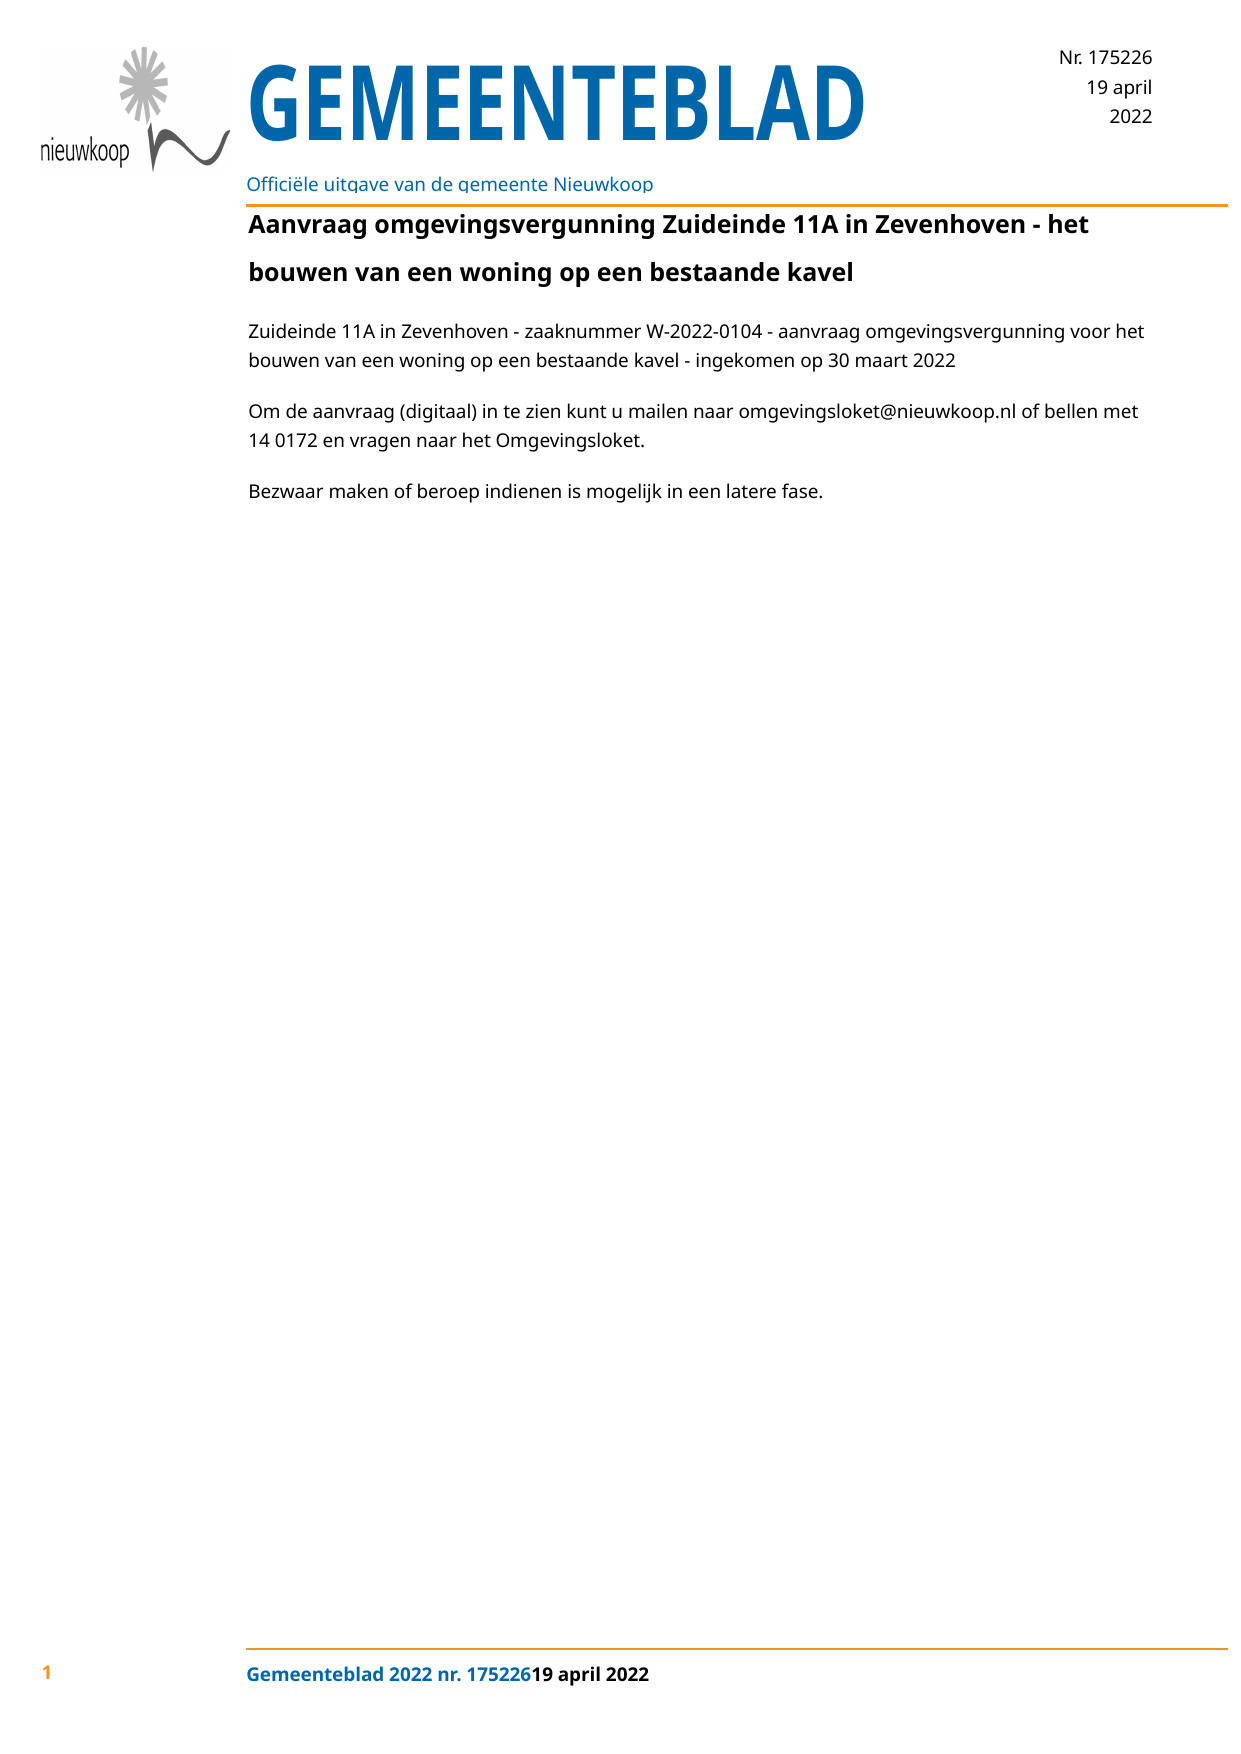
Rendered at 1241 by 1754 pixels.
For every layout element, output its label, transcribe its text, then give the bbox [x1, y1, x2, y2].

picture [41, 47, 231, 172]
text Bezwaar maken of beroep indienen is mogelijk in een latere fase. [248, 478, 1152, 504]
text Om de aanvraag (digitaal) in te zien kunt u mailen naar omgevingsloket@nieuwkoop.nl of bellen met 14 0172 en vragen naar het Omgevingsloket. [248, 398, 1152, 453]
text Aanvraag omgevingsvergunning Zuideinde 11A in Zevenhoven - het bouwen van een woning op een bestaande kavel [248, 207, 1152, 288]
text Zuideinde 11A in Zevenhoven - zaaknummer W-2022-0104 - aanvraag omgevingsvergunning voor het bouwen van een woning op een bestaande kavel - ingekomen op 30 maart 2022 [248, 318, 1152, 373]
